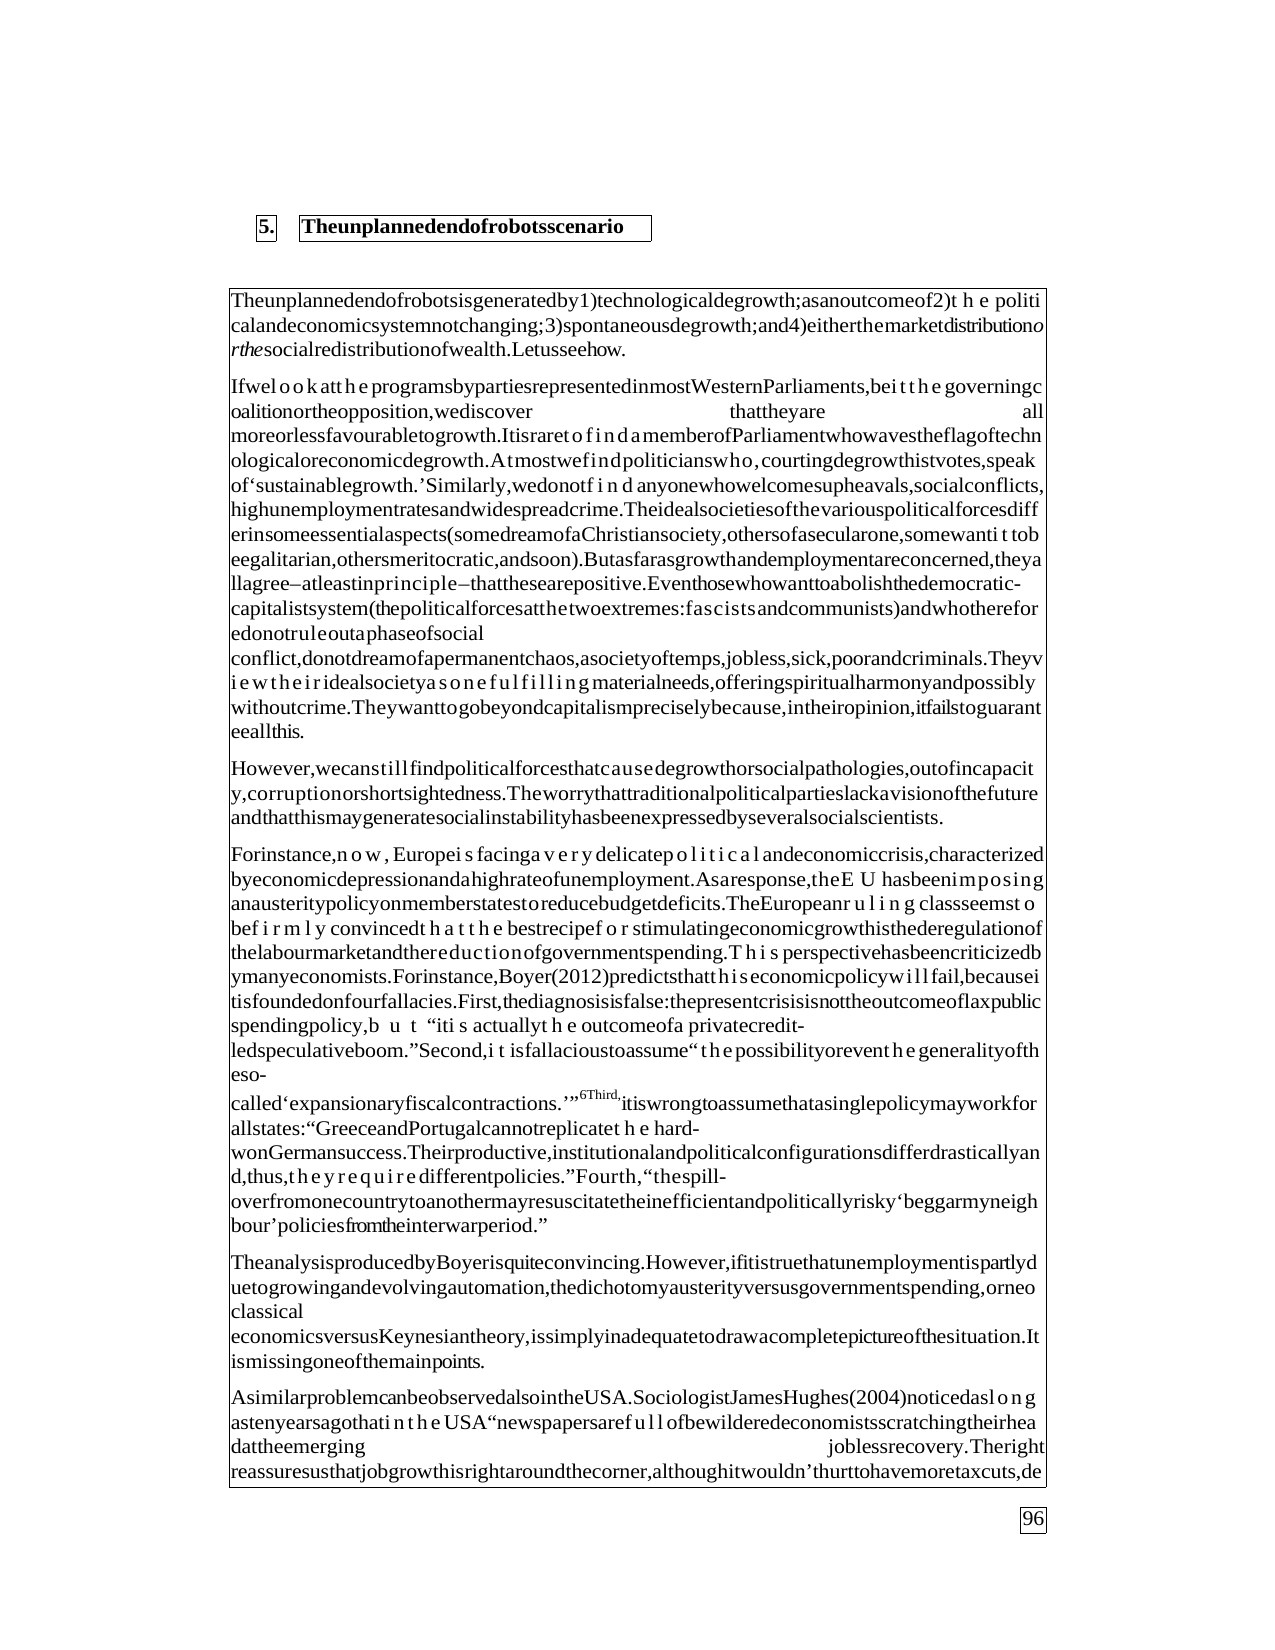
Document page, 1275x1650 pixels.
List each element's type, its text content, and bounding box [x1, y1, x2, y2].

text Theunplannedendofrobotsscenario [301, 216, 651, 238]
text AsimilarproblemcanbeobservedalsointheUSA.SociologistJamesHughes(2004)noticedaslongastenyearsagothatintheUSA“newspapersarefullofbewilderedeconomistsscratchingtheirheadattheemerging joblessrecovery.Theright reassuresusthatjobgrowthisrightaroundthecorner,althoughitwouldn’thurttohavemoretaxcuts,deregulation,freertradeandlowerminimum wages.Liberalscounterthatwecancutunemploymentwithmore [231, 1385, 1044, 1487]
text IfwelookattheprogramsbypartiesrepresentedinmostWesternParliaments,beitthegoverningcoalitionortheopposition,wediscover thattheyare all moreorlessfavourabletogrowth.ItisraretofindamemberofParliamentwhowavestheflagoftechnologicaloreconomicdegrowth.Atmostwefindpoliticianswho,courtingdegrowthistvotes,speakof‘sustainablegrowth.’Similarly,wedonotfindanyonewhowelcomesupheavals,socialconflicts,highunemploymentratesandwidespreadcrime.Theidealsocietiesofthevariouspoliticalforcesdifferinsomeessentialaspects(somedreamofaChristiansociety,othersofasecularone,somewantittobeegalitarian,othersmeritocratic,andsoon).Butasfarasgrowthandemploymentareconcerned,theyallagree–atleastinprinciple–thatthesearepositive.Eventhosewhowanttoabolishthedemocratic-capitalistsystem(thepoliticalforcesatthetwoextremes:fascistsandcommunists)andwhothereforedonotruleoutaphaseofsocial conflict,donotdreamofapermanentchaos,asocietyoftemps,jobless,sick,poorandcriminals.Theyviewtheiridealsocietyasonefulfillingmaterialneeds,offeringspiritualharmonyandpossiblywithoutcrime.Theywanttogobeyondcapitalismpreciselybecause,intheiropinion,itfailstoguaranteeallthis. [231, 374, 1044, 743]
text TheanalysisproducedbyBoyerisquiteconvincing.However,ifitistruethatunemploymentispartlyduetogrowingandevolvingautomation,thedichotomyausterityversusgovernmentspending,orneoclassical economicsversusKeynesiantheory,issimplyinadequatetodrawacompletepictureofthesituation.Itismissingoneofthemainpoints. [231, 1250, 1044, 1373]
text Theunplannedendofrobotsisgeneratedby1)technologicaldegrowth;asanoutcomeof2)thepoliticalandeconomicsystemnotchanging;3)spontaneousdegrowth;and4)eitherthemarketdistributionorthesocialredistributionofwealth.Letusseehow. [231, 289, 1044, 361]
text Forinstance,now,Europeisfacingaverydelicatepoliticalandeconomiccrisis,characterizedbyeconomicdepressionandahighrateofunemployment.Asaresponse,theEUhasbeenimposinganausteritypolicyonmemberstatestoreducebudgetdeficits.TheEuropeanrulingclassseemstobefirmlyconvincedthatthebestrecipeforstimulatingeconomicgrowthisthederegulationofthelabourmarketandthereductionofgovernmentspending.Thisperspectivehasbeencriticizedbymanyeconomists.Forinstance,Boyer(2012)predictsthatthiseconomicpolicywillfail,becauseitisfoundedonfourfallacies.First,thediagnosisisfalse:thepresentcrisisisnottheoutcomeoflaxpublicspendingpolicy,but“itisactuallytheoutcomeofaprivatecredit-ledspeculativeboom.”Second,itisfallacioustoassume“thepossibilityoreventhegeneralityoftheso-called‘expansionaryfiscalcontractions.’”6Third,itiswrongtoassumethatasinglepolicymayworkforallstates:“GreeceandPortugalcannotreplicatethehard-wonGermansuccess.Theirproductive,institutionalandpoliticalconfigurationsdifferdrasticallyand,thus,theyrequiredifferentpolicies.”Fourth,“thespill-overfromonecountrytoanothermayresuscitatetheinefficientandpoliticallyrisky‘beggarmyneighbour’policiesfromtheinterwarperiod.” [231, 842, 1044, 1237]
text 96 [1022, 1508, 1046, 1530]
text However,wecanstillfindpoliticalforcesthatcausedegrowthorsocialpathologies,outofincapacity,corruptionorshortsightedness.Theworrythattraditionalpoliticalpartieslackavisionofthefutureandthatthismaygeneratesocialinstabilityhasbeenexpressedbyseveralsocialscientists. [231, 756, 1044, 829]
text 5. [258, 216, 276, 238]
